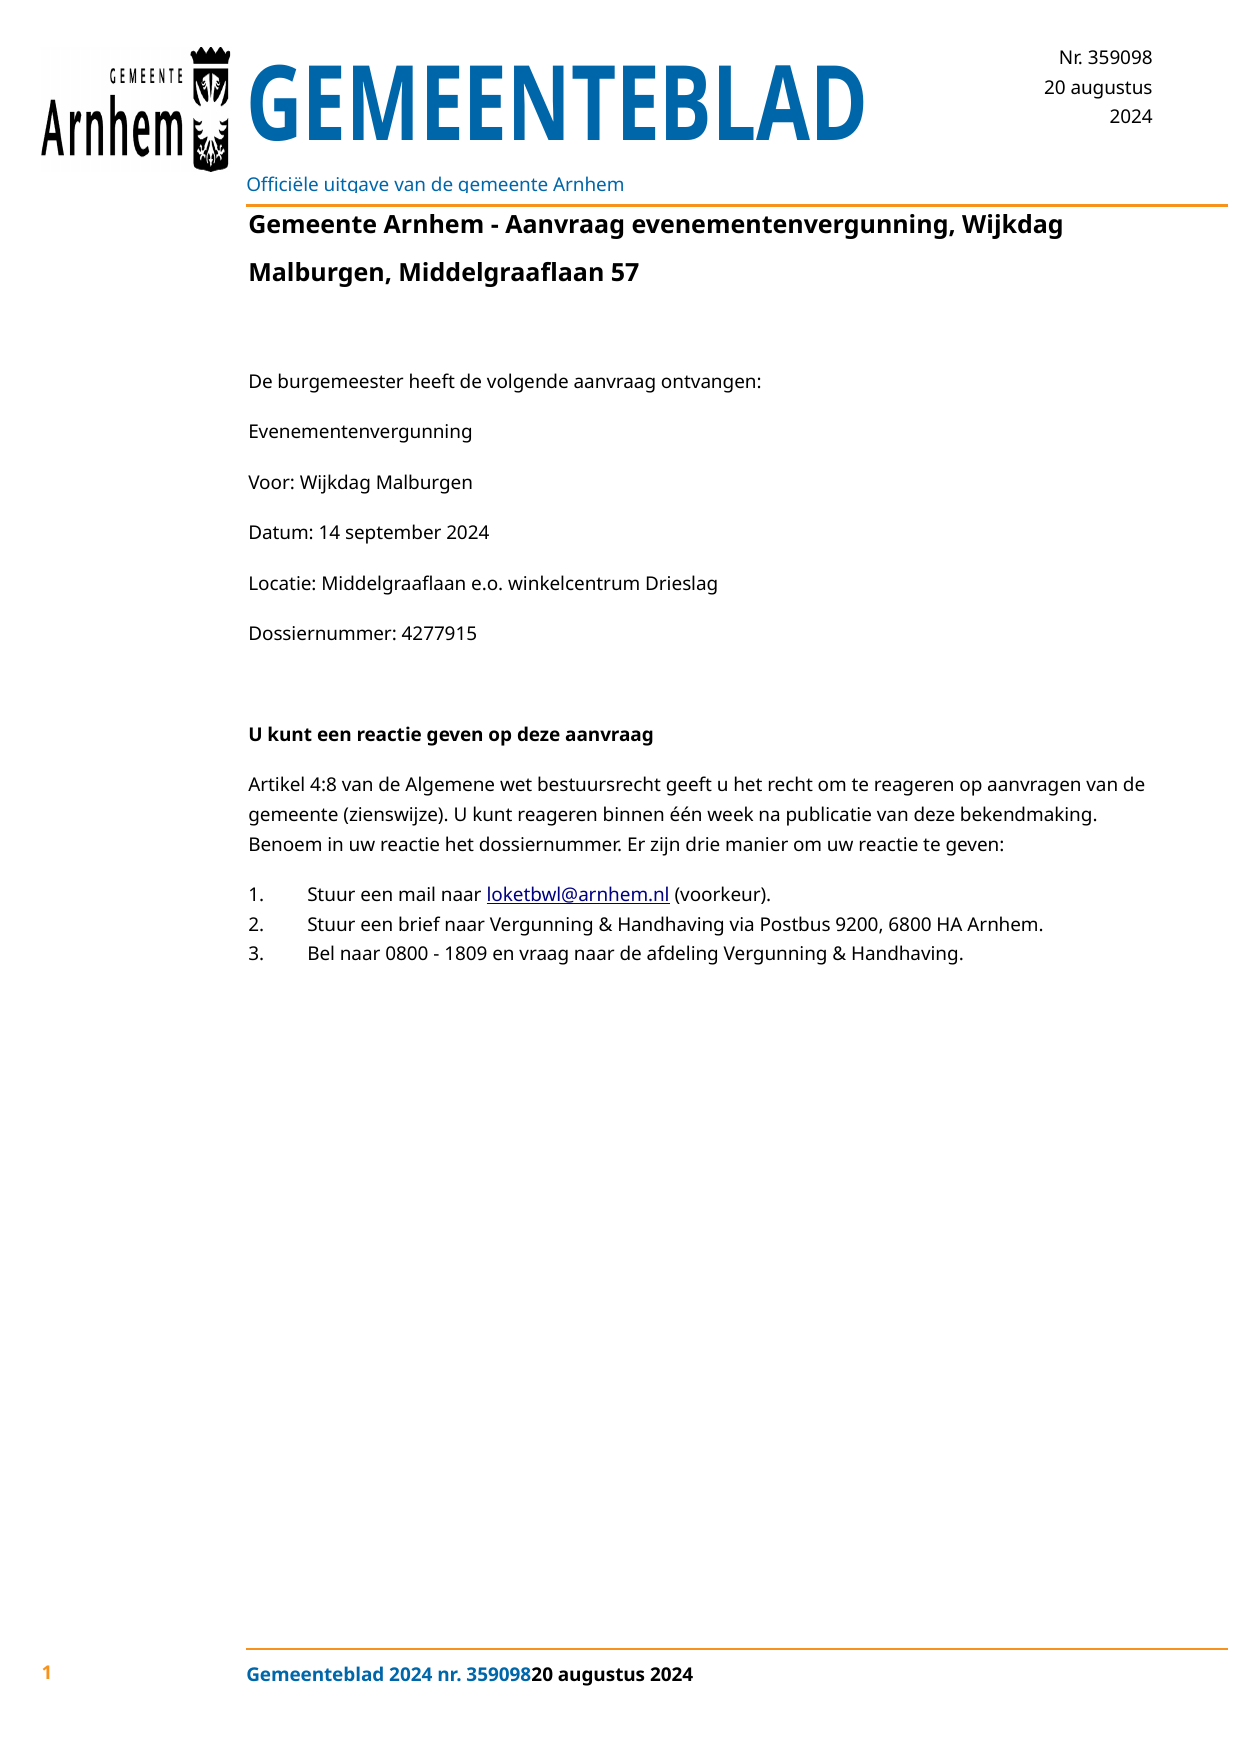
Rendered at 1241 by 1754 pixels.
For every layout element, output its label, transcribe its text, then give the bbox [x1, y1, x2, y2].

text Voor: Wijkdag Malburgen [248, 469, 1152, 495]
text De burgemeester heeft de volgende aanvraag ontvangen: [248, 368, 1152, 394]
text Artikel 4:8 van de Algemene wet bestuursrecht geeft u het recht om te reageren op aanvragen van de gemeente (zienswijze). U kunt reageren binnen één week na publicatie van deze bekendmaking. Benoem in uw reactie het dossiernummer. Er zijn drie manier om uw reactie te geven: [248, 772, 1152, 857]
text Dossiernummer: 4277915 [248, 620, 1152, 646]
text Locatie: Middelgraaflaan e.o. winkelcentrum Drieslag [248, 570, 1152, 596]
text Evenementenvergunning [248, 419, 1152, 444]
picture [41, 47, 231, 172]
list Stuur een mail naar loketbwl@arnhem.nl (voorkeur). [248, 881, 1152, 907]
text U kunt een reactie geven op deze aanvraag [248, 721, 1152, 747]
list Bel naar 0800 - 1809 en vraag naar de afdeling Vergunning & Handhaving. [248, 940, 1152, 966]
text Datum: 14 september 2024 [248, 519, 1152, 545]
text Gemeente Arnhem - Aanvraag evenementenvergunning, Wijkdag Malburgen, Middelgraaflaan 57 [248, 207, 1152, 288]
list Stuur een brief naar Vergunning & Handhaving via Postbus 9200, 6800 HA Arnhem. [248, 911, 1152, 937]
